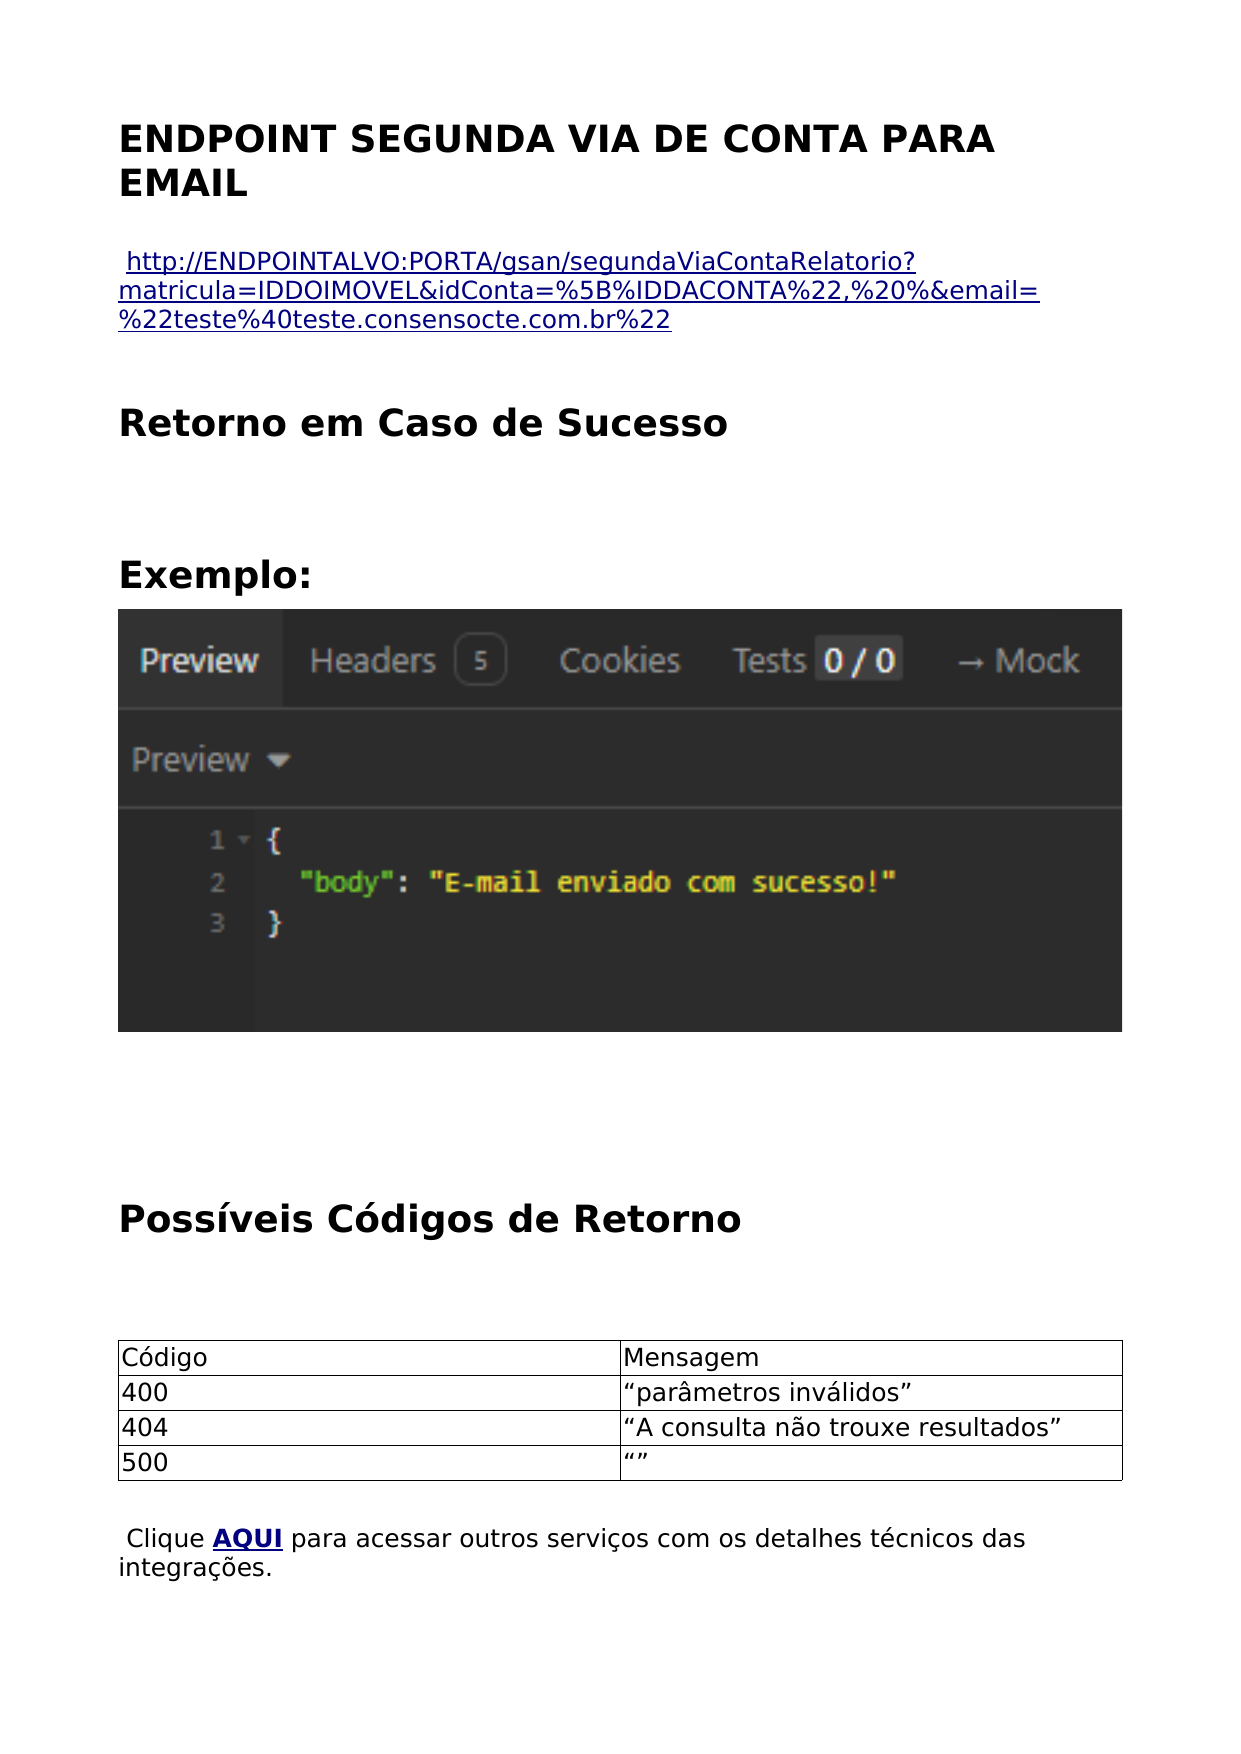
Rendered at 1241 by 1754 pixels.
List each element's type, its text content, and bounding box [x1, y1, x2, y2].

table_header Mensagem [621, 1341, 1122, 1375]
subtitle Retorno em Caso de Sucesso [118, 401, 1122, 445]
table_cell 400 [119, 1376, 620, 1410]
subtitle Possíveis Códigos de Retorno [118, 1198, 1122, 1242]
table_header Código [119, 1341, 620, 1375]
subtitle Exemplo: [118, 553, 1122, 597]
table_cell “” [621, 1446, 1122, 1480]
text Clique AQUI para acessar outros serviços com os detalhes técnicos das integrações. [118, 1495, 1122, 1582]
subtitle ENDPOINT SEGUNDA VIA DE CONTA PARA EMAIL [118, 118, 1122, 205]
table_cell 404 [119, 1411, 620, 1445]
picture [118, 609, 1123, 1032]
table_cell “parâmetros inválidos” [621, 1376, 1122, 1410]
text http://ENDPOINTALVO:PORTA/gsan/segundaViaContaRelatorio?matricula=IDDOIMOVEL&idConta=%5B%IDDACONTA%22,%20%&email=%22teste%40teste.consensocte.com.br%22 [118, 218, 1122, 364]
table_cell 500 [119, 1446, 620, 1480]
table_cell “A consulta não trouxe resultados” [621, 1411, 1122, 1445]
